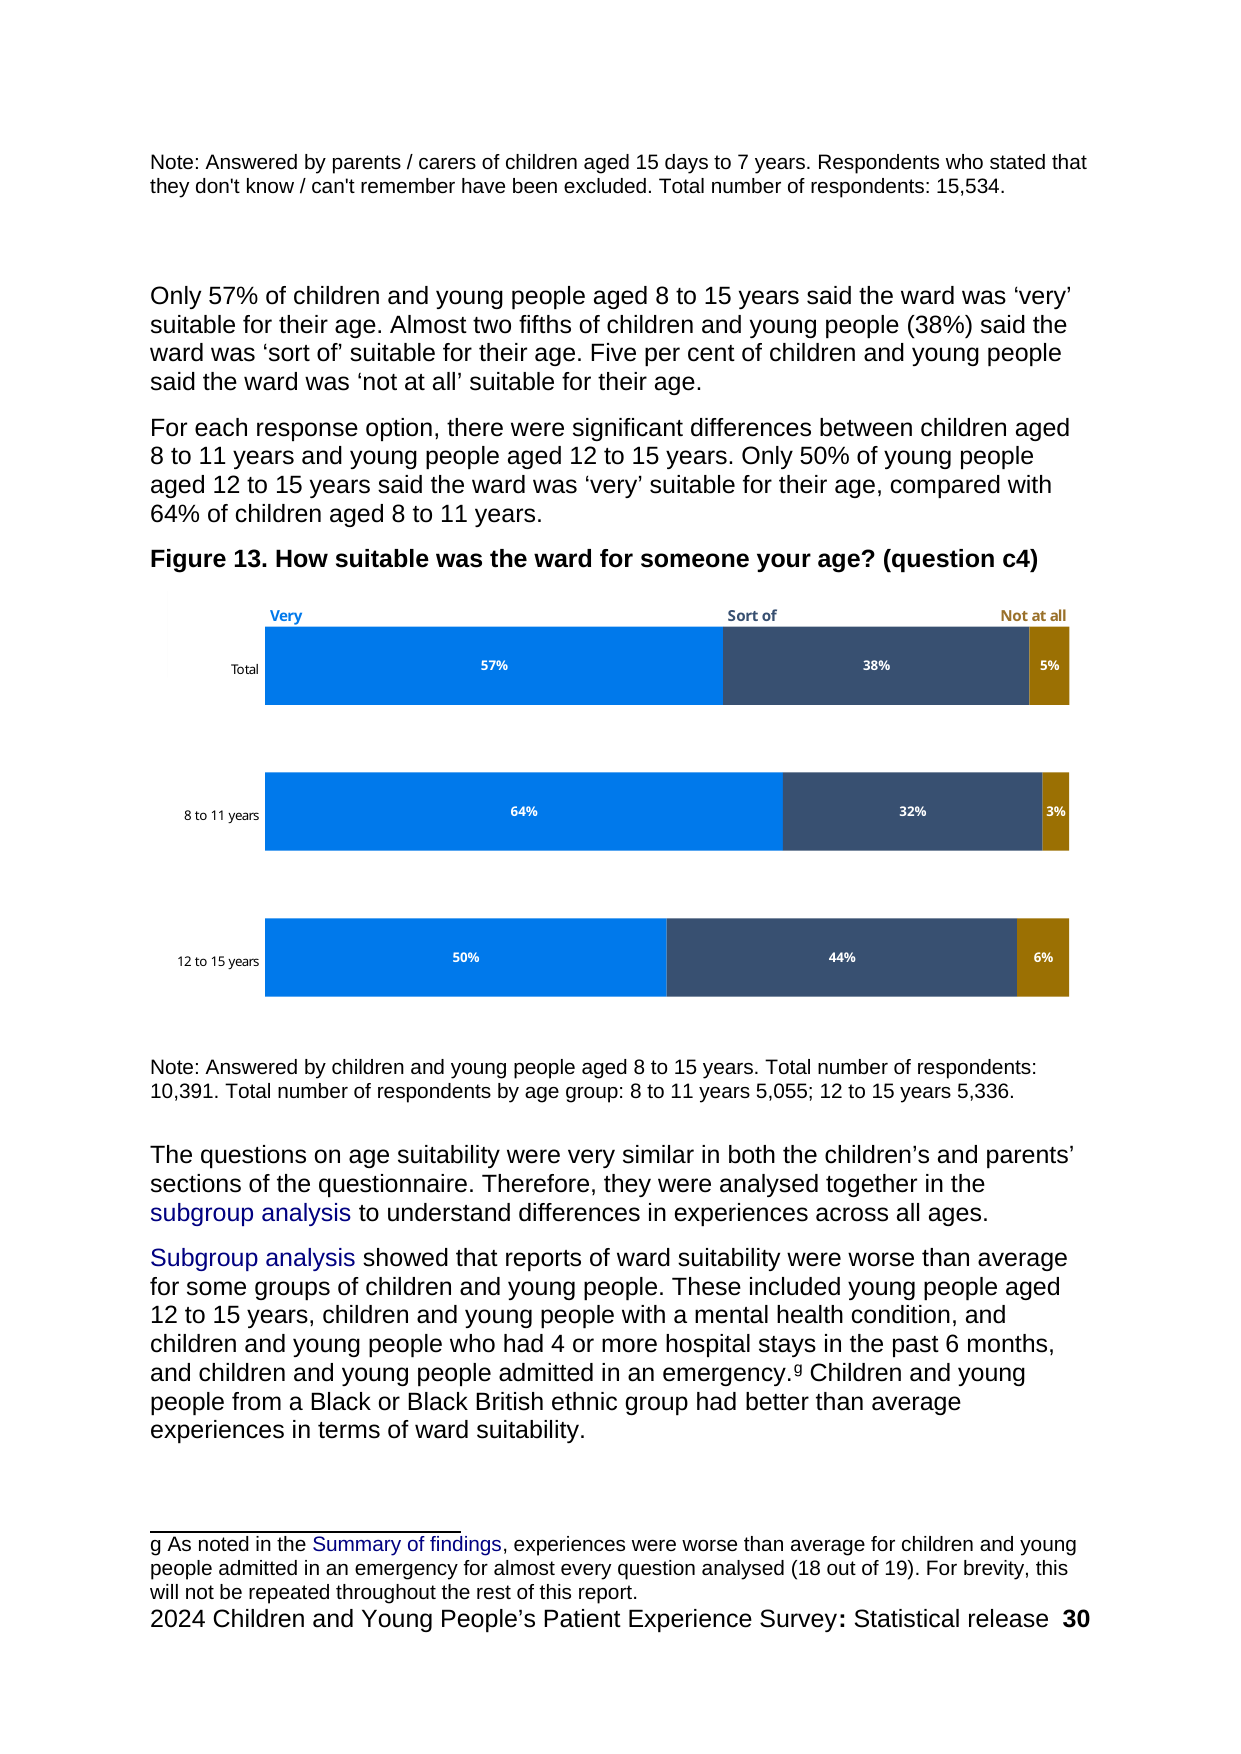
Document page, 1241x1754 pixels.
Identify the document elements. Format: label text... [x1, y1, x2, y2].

text For each response option, there were significant differences between children aged 8 to 11 years and young people aged 12 to 15 years. Only 50% of young people aged 12 to 15 years said the ward was ‘very’ suitable for their age, compared with 64% of children aged 8 to 11 years. [150, 412, 1090, 527]
text Note: Answered by parents / carers of children aged 15 days to 7 years. Respondents who stated that they don't know / can't remember have been excluded. Total number of respondents: 15,534. [150, 150, 1090, 198]
text Only 57% of children and young people aged 8 to 15 years said the ward was ‘very’ suitable for their age. Almost two fifths of children and young people (38%) said the ward was ‘sort of’ suitable for their age. Five per cent of children and young people said the ward was ‘not at all’ suitable for their age. [150, 281, 1090, 396]
text Note: Answered by children and young people aged 8 to 15 years. Total number of respondents: 10,391. Total number of respondents by age group: 8 to 11 years 5,055; 12 to 15 years 5,336. [150, 1055, 1090, 1103]
text The questions on age suitability were very similar in both the children’s and parents’ sections of the questionnaire. Therefore, they were analysed together in the subgroup analysis to understand differences in experiences across all ages. [150, 1140, 1090, 1226]
text Figure 13. How suitable was the ward for someone your age? (question c4) [150, 544, 1090, 573]
text As noted in the Summary of findings, experiences were worse than average for children and young people admitted in an emergency for almost every question analysed (18 out of 19). For brevity, this will not be repeated throughout the rest of this report. [150, 1532, 1090, 1604]
text Subgroup analysis showed that reports of ward suitability were worse than average for some groups of children and young people. These included young people aged 12 to 15 years, children and young people with a mental health condition, and children and young people who had 4 or more hospital stays in the past 6 months, and children and young people admitted in an emergency. Children and young people from a Black or Black British ethnic group had better than average experiences in terms of ward suitability. [150, 1243, 1090, 1444]
